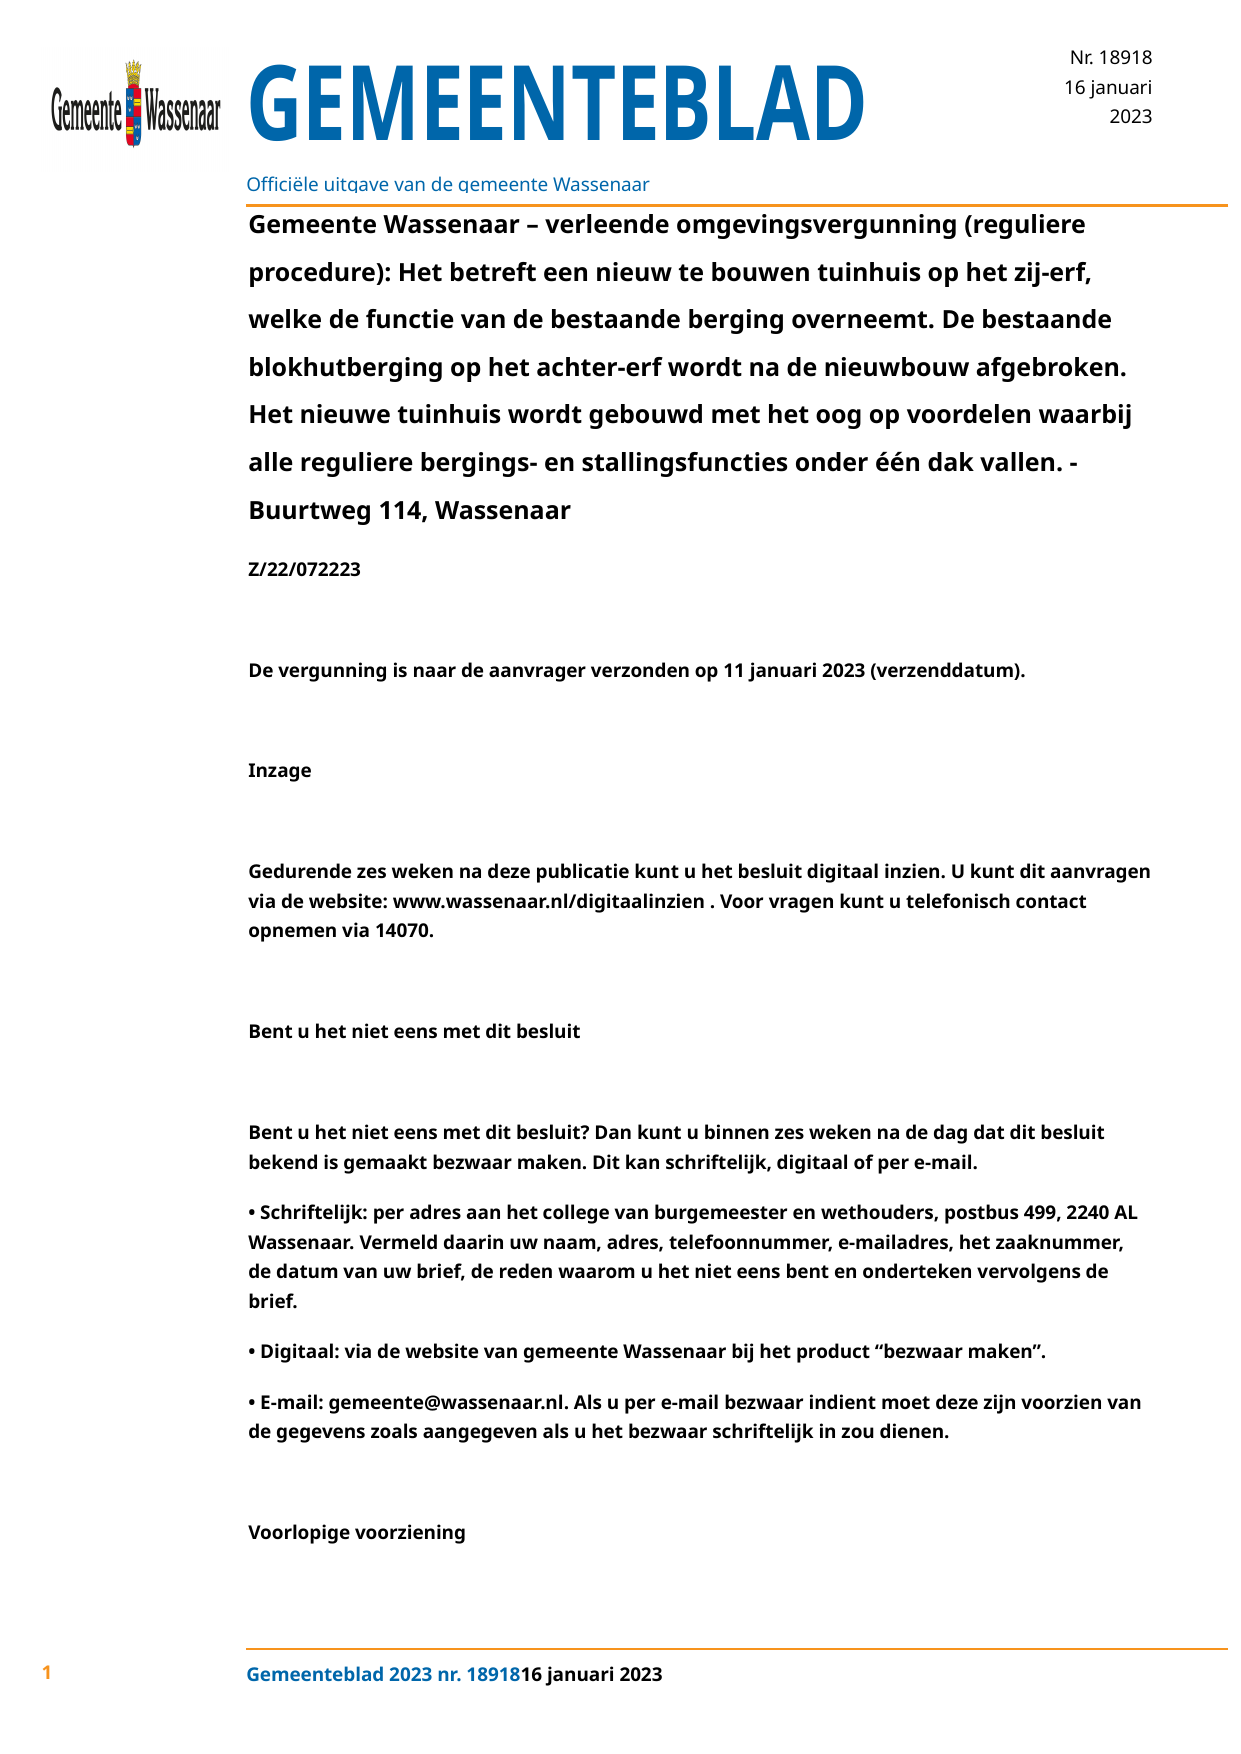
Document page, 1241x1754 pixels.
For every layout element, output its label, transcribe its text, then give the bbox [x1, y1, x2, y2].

text • Schriftelijk: per adres aan het college van burgemeester en wethouders, postbus 499, 2240 AL Wassenaar. Vermeld daarin uw naam, adres, telefoonnummer, e-mailadres, het zaaknummer, de datum van uw brief, de reden waarom u het niet eens bent en onderteken vervolgens de brief. [248, 1199, 1152, 1314]
text • E-mail: gemeente@wassenaar.nl. Als u per e-mail bezwaar indient moet deze zijn voorzien van de gegevens zoals aangegeven als u het bezwaar schriftelijk in zou dienen. [248, 1389, 1152, 1444]
text Gedurende zes weken na deze publicatie kunt u het besluit digitaal inzien. U kunt dit aanvragen via de website: www.wassenaar.nl/digitaalinzien . Voor vragen kunt u telefonisch contact opnemen via 14070. [248, 858, 1152, 943]
text Bent u het niet eens met dit besluit? Dan kunt u binnen zes weken na de dag dat dit besluit bekend is gemaakt bezwaar maken. Dit kan schriftelijk, digitaal of per e-mail. [248, 1119, 1152, 1174]
text Gemeente Wassenaar – verleende omgevingsvergunning (reguliere procedure): Het betreft een nieuw te bouwen tuinhuis op het zij-erf, welke de functie van de bestaande berging overneemt. De bestaande blokhutberging op het achter-erf wordt na de nieuwbouw afgebroken. Het nieuwe tuinhuis wordt gebouwd met het oog op voordelen waarbij alle reguliere bergings- en stallingsfuncties onder één dak vallen. - Buurtweg 114, Wassenaar [248, 207, 1152, 526]
text De vergunning is naar de aanvrager verzonden op 11 januari 2023 (verzenddatum). [248, 657, 1152, 682]
text Voorlopige voorziening [248, 1519, 1152, 1545]
text Inzage [248, 758, 1152, 783]
text Bent u het niet eens met dit besluit [248, 1018, 1152, 1044]
text • Digitaal: via de website van gemeente Wassenaar bij het product “bezwaar maken”. [248, 1338, 1152, 1364]
text Z/22/072223 [248, 556, 1152, 582]
picture [41, 47, 231, 172]
